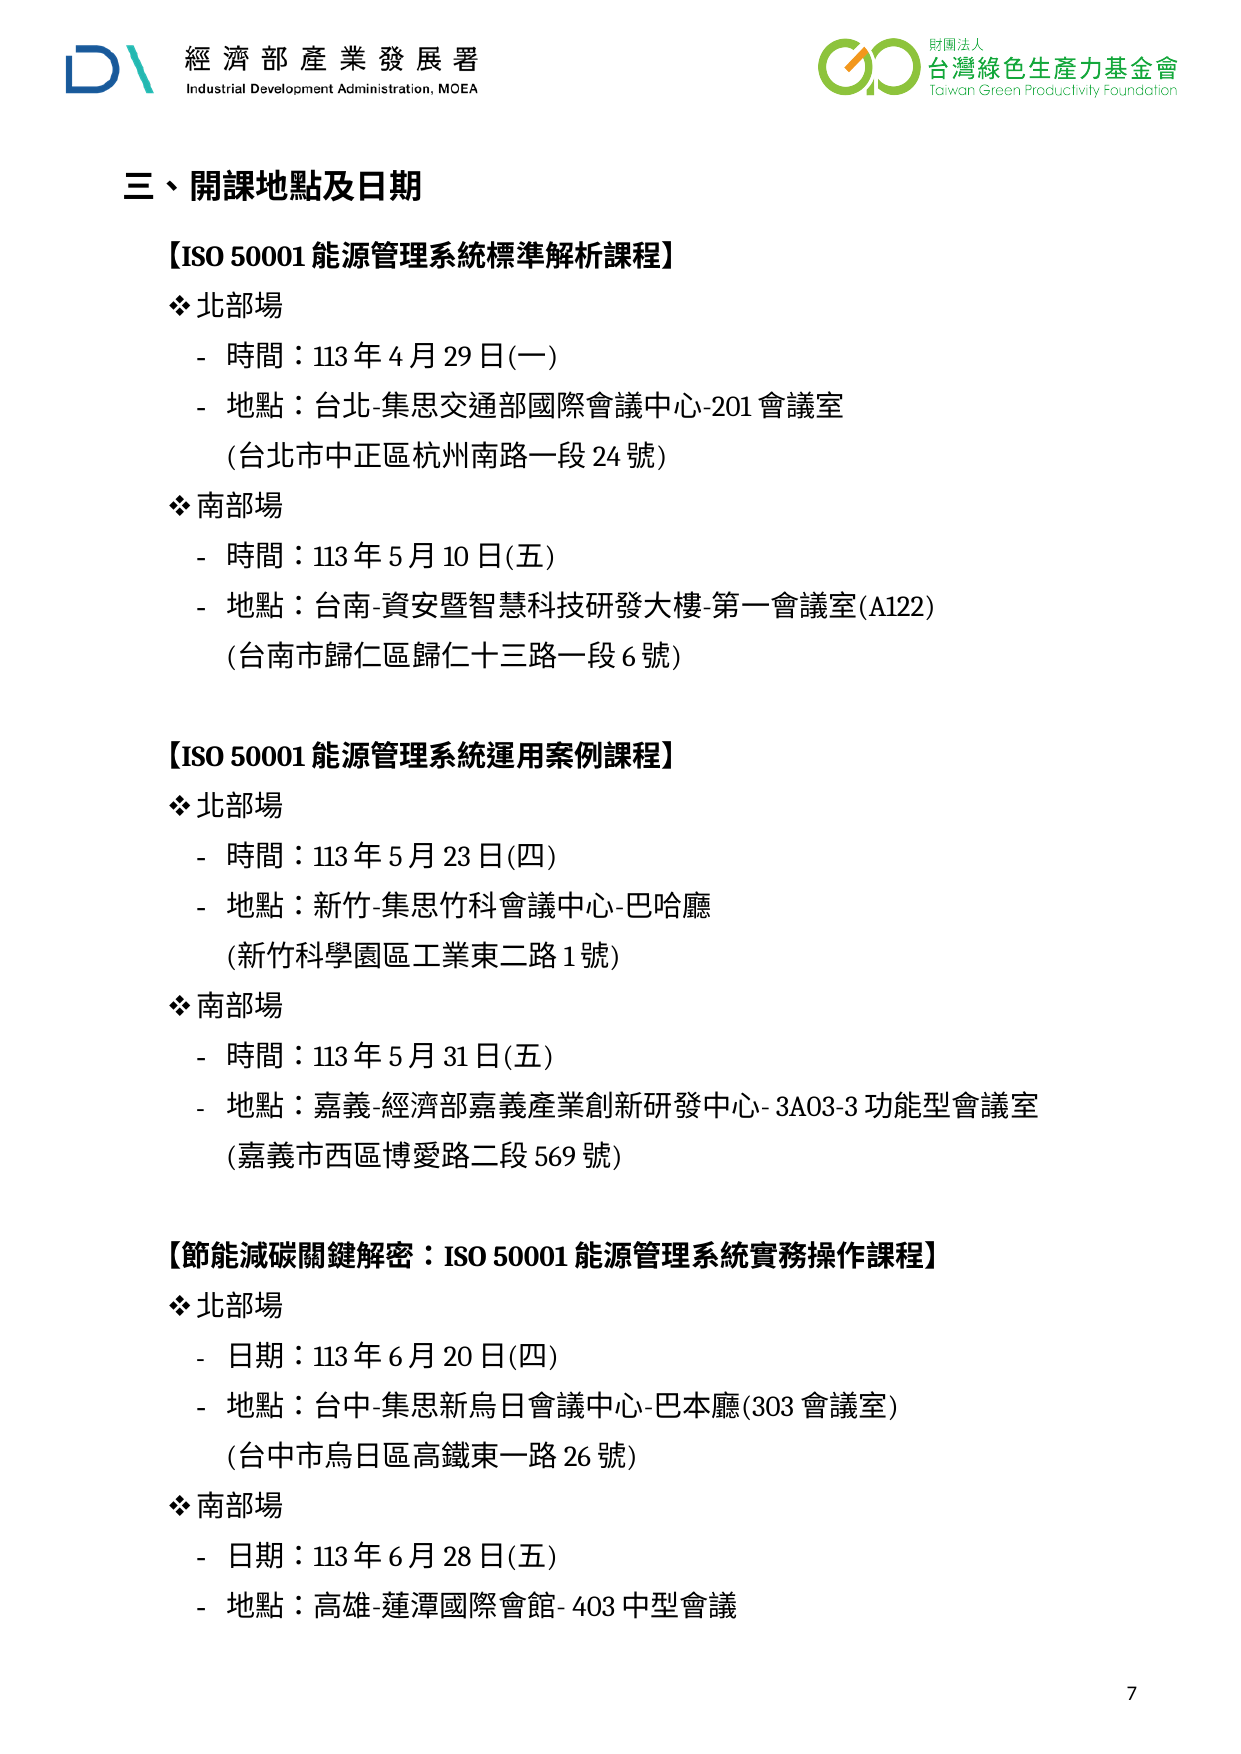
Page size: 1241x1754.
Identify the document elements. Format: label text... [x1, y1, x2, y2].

text 【節能減碳關鍵解密：ISO 50001能源管理系統實務操作課程】 [152, 1226, 1133, 1276]
list 時間：113年4月29日(一) [196, 326, 1133, 376]
list 南部場 [167, 1476, 1133, 1526]
list 北部場 [167, 276, 1133, 326]
list 地點：台中-集思新烏日會議中心-巴本廳(303會議室) [196, 1376, 1133, 1426]
text (台南市歸仁區歸仁十三路一段6號) [226, 626, 1133, 676]
list 日期：113年6月28日(五) [196, 1526, 1133, 1576]
text (新竹科學園區工業東二路1號) [226, 926, 1133, 976]
list 北部場 [167, 1276, 1133, 1326]
text 三、開課地點及日期 [122, 159, 1133, 208]
list 地點：嘉義-經濟部嘉義產業創新研發中心- 3A03-3功能型會議室 [196, 1076, 1133, 1126]
list 南部場 [167, 976, 1133, 1026]
list 時間：113年5月31日(五) [196, 1026, 1133, 1076]
list 地點：台北-集思交通部國際會議中心-201會議室 [196, 376, 1133, 426]
text 【ISO 50001能源管理系統標準解析課程】 [152, 226, 1133, 276]
text (嘉義市西區博愛路二段569號) [226, 1126, 1133, 1176]
list 地點：新竹-集思竹科會議中心-巴哈廳 [196, 876, 1133, 926]
text (台北市中正區杭州南路一段24號) [226, 426, 1133, 476]
list 地點：台南-資安暨智慧科技研發大樓-第一會議室(A122) [196, 576, 1133, 626]
list 地點：高雄-蓮潭國際會館- 403中型會議 [196, 1576, 1133, 1626]
text (台中市烏日區高鐵東一路26號) [226, 1426, 1133, 1476]
text 【ISO 50001能源管理系統運用案例課程】 [152, 726, 1133, 776]
list 日期：113年6月20日(四) [196, 1326, 1133, 1376]
list 北部場 [167, 776, 1133, 826]
list 時間：113年5月10日(五) [196, 526, 1133, 576]
list 南部場 [167, 476, 1133, 526]
list 時間：113年5月23日(四) [196, 826, 1133, 876]
